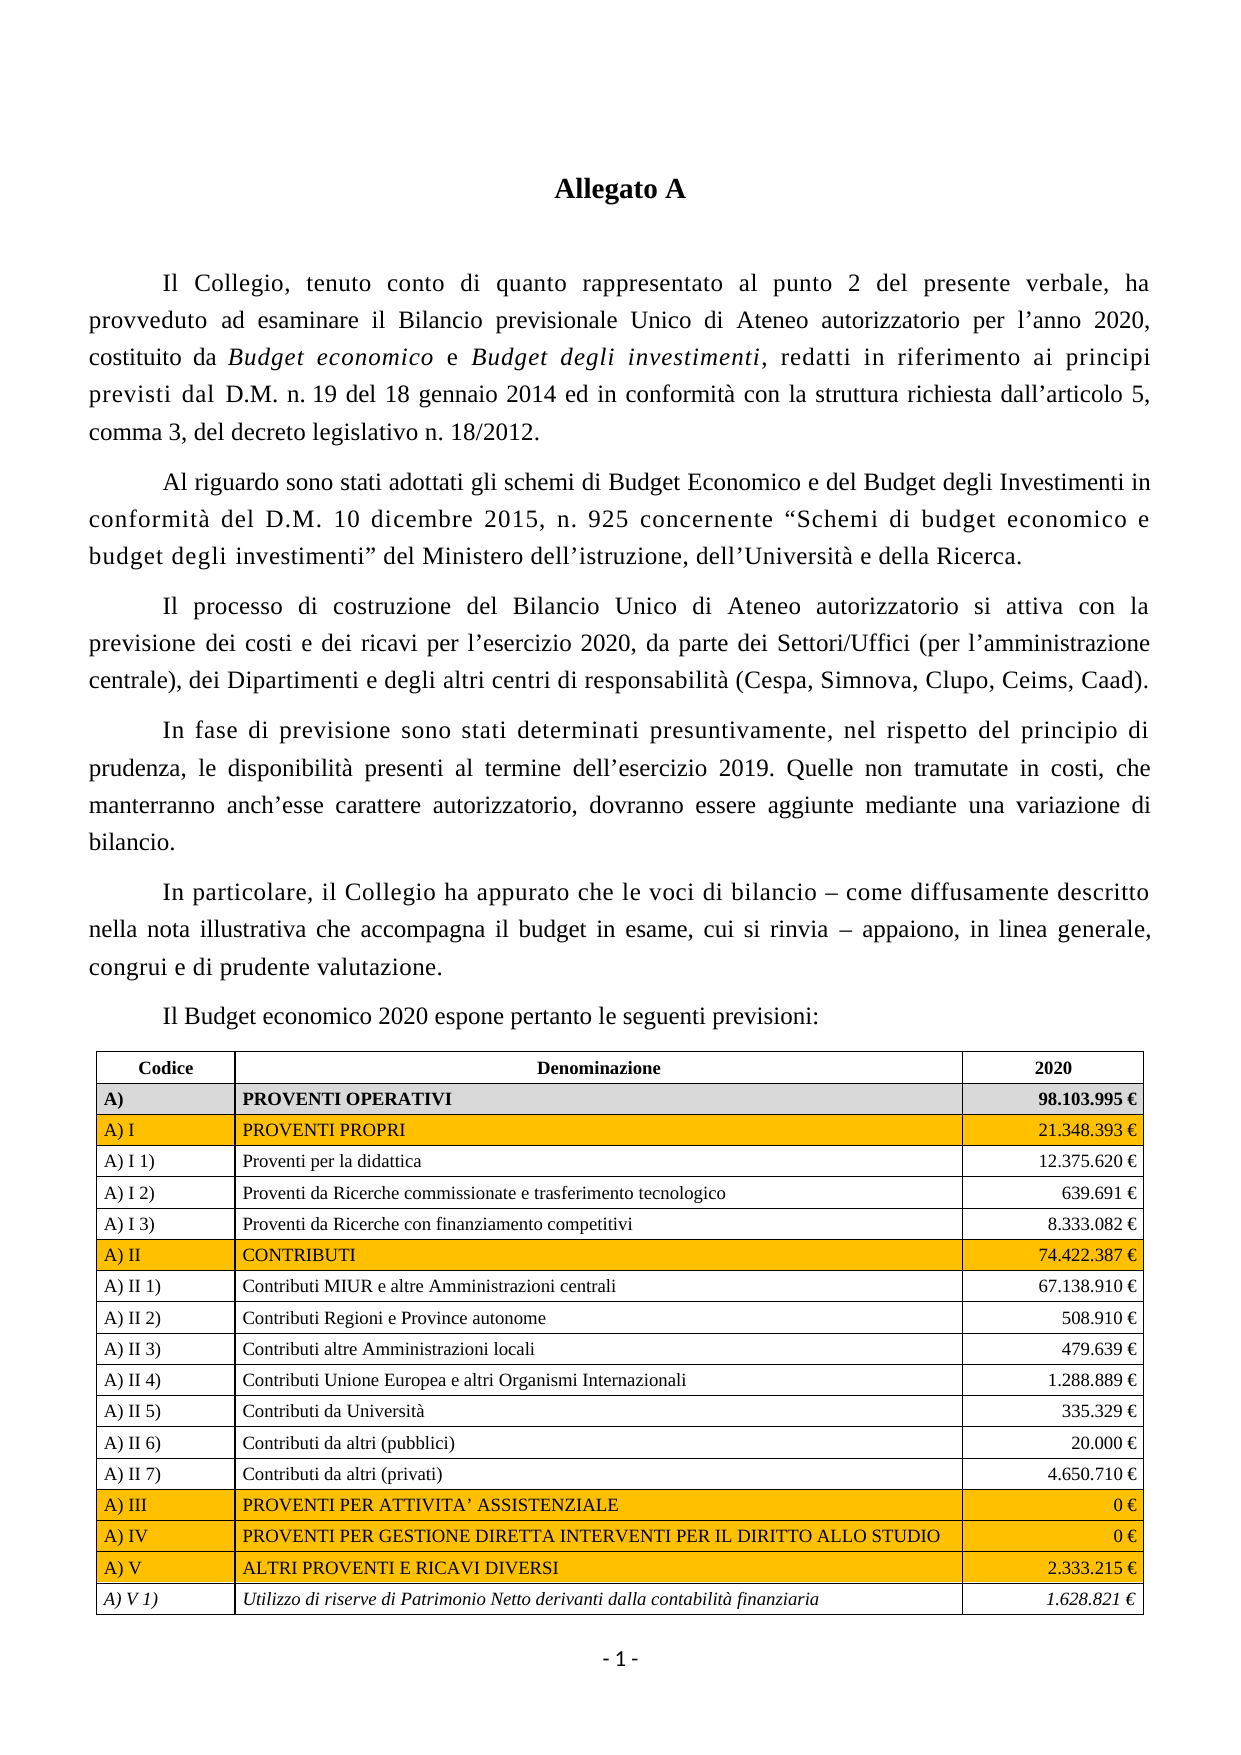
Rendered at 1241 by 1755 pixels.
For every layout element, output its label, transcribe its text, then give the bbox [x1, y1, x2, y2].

table_cell Utilizzo di riserve di Patrimonio Netto derivanti dalla contabilità finanziaria [236, 1584, 962, 1614]
text Il processo di costruzione del Bilancio Unico di Ateneo autorizzatorio si attiva con la previsione dei costi e dei ricavi per l’esercizio 2020, da parte dei Settori/Uffici (per l’amministrazione centrale), dei Dipartimenti e degli altri centri di responsabilità (Cespa, Simnova, Clupo, Ceims, Caad). [89, 591, 1152, 694]
text In fase di previsione sono stati determinati presuntivamente, nel rispetto del principio di prudenza, le disponibilità presenti al termine dell’esercizio 2019. Quelle non tramutate in costi, che manterranno anch’esse carattere autorizzatorio, dovranno essere aggiunte mediante una variazione di bilancio. [89, 715, 1152, 856]
table_cell 0 € [963, 1521, 1143, 1551]
table_cell PROVENTI PROPRI [236, 1115, 962, 1145]
text In particolare, il Collegio ha appurato che le voci di bilancio – come diffusamente descritto nella nota illustrativa che accompagna il budget in esame, cui si rinvia – appaiono, in linea generale, congrui e di prudente valutazione. [89, 877, 1152, 980]
table_cell 1.288.889 € [963, 1365, 1143, 1395]
table_cell Proventi da Ricerche commissionate e trasferimento tecnologico [236, 1177, 962, 1207]
table_cell Proventi per la didattica [236, 1146, 962, 1176]
text Il Collegio, tenuto conto di quanto rappresentato al punto 2 del presente verbale, ha provveduto ad esaminare il Bilancio previsionale Unico di Ateneo autorizzatorio per l’anno 2020, costituito da Budget economico e Budget degli investimenti, redatti in riferimento ai principi previsti dal D.M. n. 19 del 18 gennaio 2014 ed in conformità con la struttura richiesta dall’articolo 5, comma 3, del decreto legislativo n. 18/2012. [89, 268, 1152, 446]
text Il Budget economico 2020 espone pertanto le seguenti previsioni: [89, 1001, 1152, 1030]
table_cell Contributi Regioni e Province autonome [236, 1302, 962, 1332]
table_cell A) I 3) [97, 1209, 234, 1239]
table_header Codice [97, 1052, 234, 1082]
table_cell A) I [97, 1115, 234, 1145]
table_cell A) II 7) [97, 1459, 234, 1489]
table_cell PROVENTI PER GESTIONE DIRETTA INTERVENTI PER IL DIRITTO ALLO STUDIO [236, 1521, 962, 1551]
table_cell PROVENTI PER ATTIVITA’ ASSISTENZIALE [236, 1490, 962, 1520]
table_cell 508.910 € [963, 1302, 1143, 1332]
table_cell ALTRI PROVENTI E RICAVI DIVERSI [236, 1552, 962, 1582]
table_cell Contributi Unione Europea e altri Organismi Internazionali [236, 1365, 962, 1395]
table_cell A) II 5) [97, 1396, 234, 1426]
table_cell A) [97, 1084, 234, 1114]
table_cell Contributi MIUR e altre Amministrazioni centrali [236, 1271, 962, 1301]
table_cell 8.333.082 € [963, 1209, 1143, 1239]
table_header 2020 [963, 1052, 1143, 1082]
table_cell Contributi da altri (privati) [236, 1459, 962, 1489]
table_cell A) II 6) [97, 1427, 234, 1457]
table_header Denominazione [236, 1052, 962, 1082]
table_cell A) II 1) [97, 1271, 234, 1301]
table_cell A) I 1) [97, 1146, 234, 1176]
table_cell A) I 2) [97, 1177, 234, 1207]
table_cell 639.691 € [963, 1177, 1143, 1207]
table_cell A) IV [97, 1521, 234, 1551]
subtitle Allegato A [89, 172, 1152, 205]
table_cell 12.375.620 € [963, 1146, 1143, 1176]
table_cell A) V [97, 1552, 234, 1582]
text Al riguardo sono stati adottati gli schemi di Budget Economico e del Budget degli Investimenti in conformità del D.M. 10 dicembre 2015, n. 925 concernente “Schemi di budget economico e budget degli investimenti” del Ministero dell’istruzione, dell’Università e della Ricerca. [89, 467, 1152, 570]
table_cell 4.650.710 € [963, 1459, 1143, 1489]
table_cell 74.422.387 € [963, 1240, 1143, 1270]
table_cell A) III [97, 1490, 234, 1520]
table_cell A) II 3) [97, 1334, 234, 1364]
table_cell 0 € [963, 1490, 1143, 1520]
table_cell A) II [97, 1240, 234, 1270]
table_cell 20.000 € [963, 1427, 1143, 1457]
table_cell 1.628.821 € [963, 1584, 1143, 1614]
table_cell PROVENTI OPERATIVI [236, 1084, 962, 1114]
table_cell A) II 4) [97, 1365, 234, 1395]
table_cell A) II 2) [97, 1302, 234, 1332]
table_cell 21.348.393 € [963, 1115, 1143, 1145]
table_cell 2.333.215 € [963, 1552, 1143, 1582]
table_cell Contributi altre Amministrazioni locali [236, 1334, 962, 1364]
table_cell 98.103.995 € [963, 1084, 1143, 1114]
table_cell Proventi da Ricerche con finanziamento competitivi [236, 1209, 962, 1239]
table_cell Contributi da Università [236, 1396, 962, 1426]
table_cell A) V 1) [97, 1584, 234, 1614]
table_cell Contributi da altri (pubblici) [236, 1427, 962, 1457]
table_cell CONTRIBUTI [236, 1240, 962, 1270]
table_cell 335.329 € [963, 1396, 1143, 1426]
table_cell 479.639 € [963, 1334, 1143, 1364]
table_cell 67.138.910 € [963, 1271, 1143, 1301]
